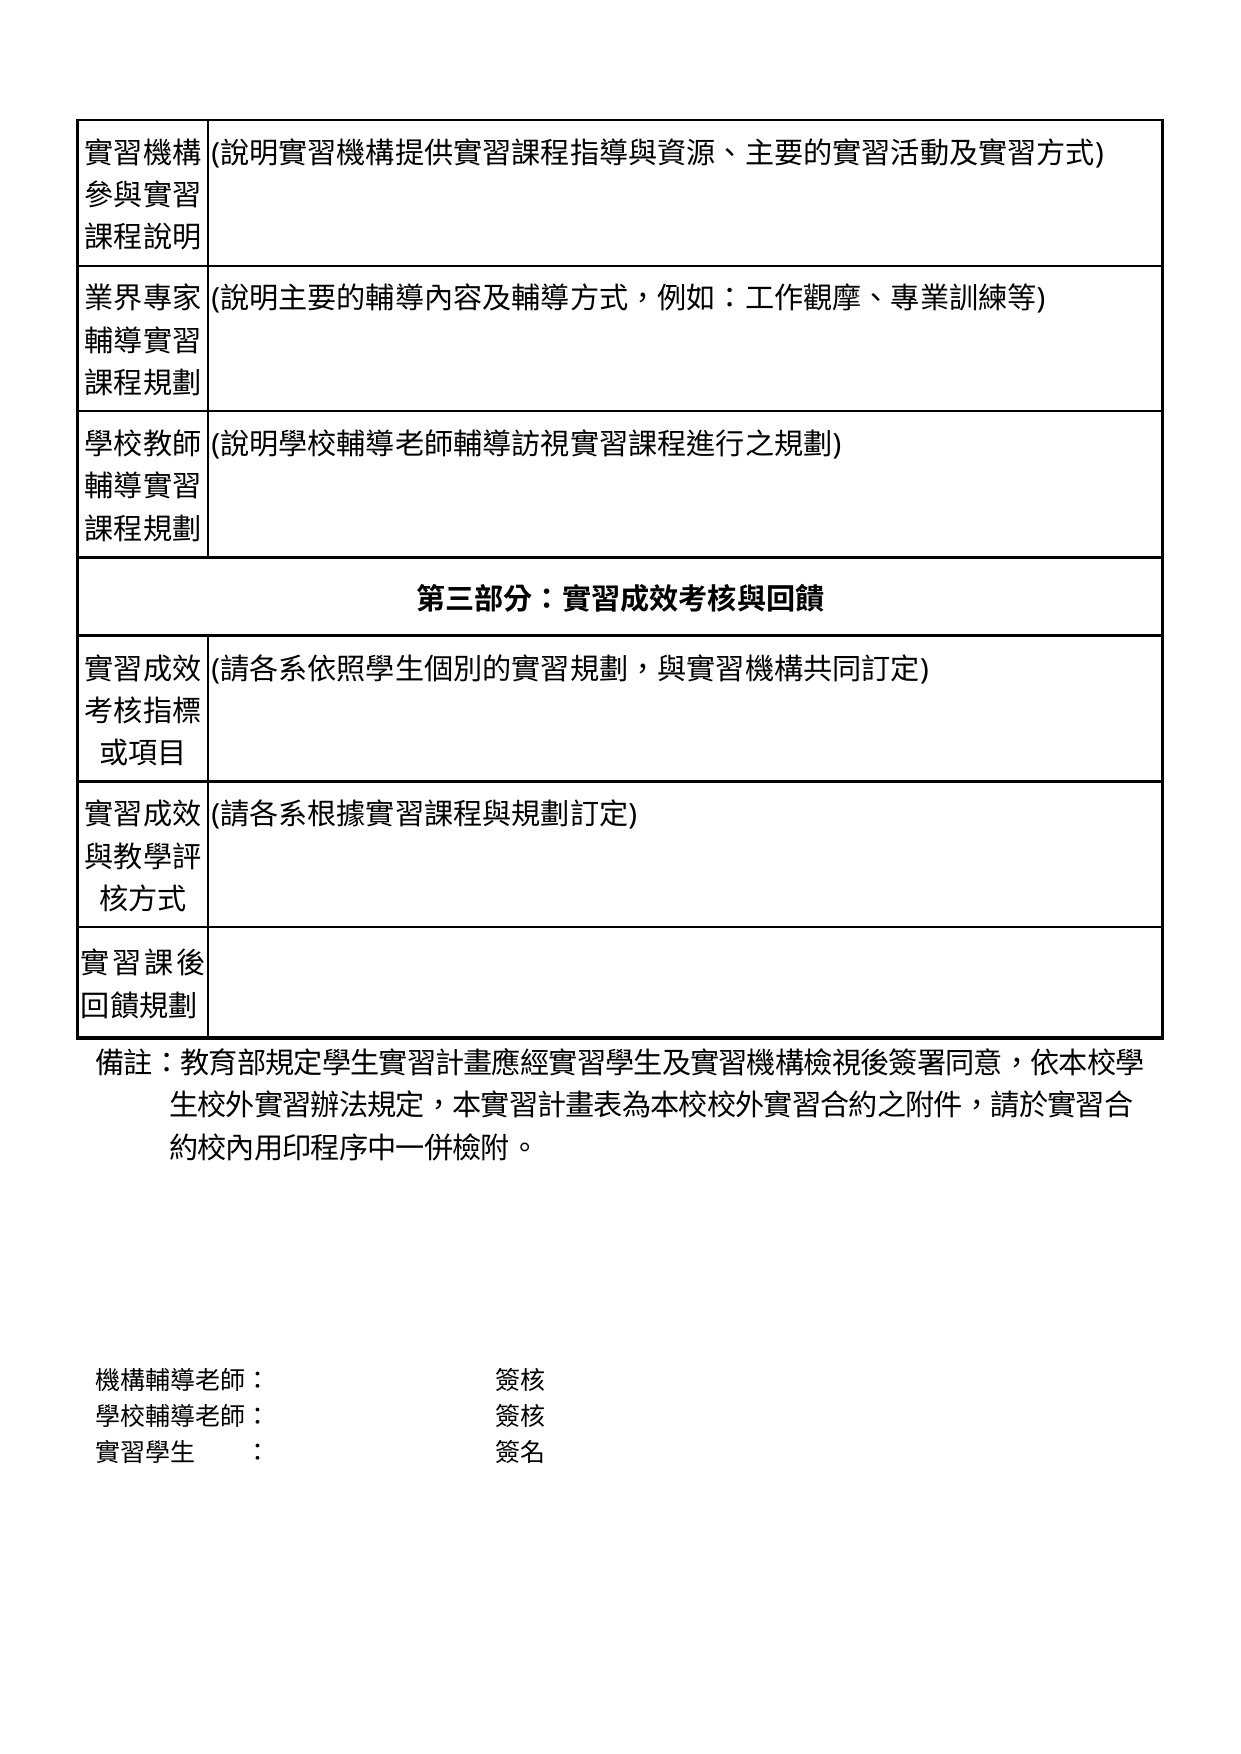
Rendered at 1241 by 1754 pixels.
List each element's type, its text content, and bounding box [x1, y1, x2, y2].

table_cell (請各系依照學生個別的實習規劃，與實習機構共同訂定) [209, 637, 1161, 780]
table_cell 實習機構參與實習課程說明 [79, 121, 207, 264]
table_cell (說明學校輔導老師輔導訪視實習課程進行之規劃) [209, 412, 1161, 556]
text 備註：教育部規定學生實習計畫應經實習學生及實習機構檢視後簽署同意，依本校學生校外實習辦法規定，本實習計畫表為本校校外實習合約之附件，請於實習合約校內用印程序中一併檢附。 [95, 1040, 1146, 1194]
text 學校輔導老師： 簽核 [95, 1397, 1146, 1433]
table_cell 實習課後回饋規劃 [79, 928, 207, 1036]
table_cell (說明實習機構提供實習課程指導與資源、主要的實習活動及實習方式) [209, 121, 1161, 264]
table_cell (請各系根據實習課程與規劃訂定) [209, 783, 1161, 926]
text 機構輔導老師： 簽核 [95, 1360, 1146, 1397]
table_cell 實習成效考核指標或項目 [79, 637, 207, 780]
table_cell 實習成效與教學評核方式 [79, 783, 207, 926]
table_cell 業界專家輔導實習課程規劃 [79, 267, 207, 410]
table_cell 第三部分：實習成效考核與回饋 [79, 559, 1161, 634]
table_cell [209, 928, 1161, 1036]
table_cell (說明主要的輔導內容及輔導方式，例如：工作觀摩、專業訓練等) [209, 267, 1161, 410]
text 實習學生 ： 簽名 [95, 1433, 1146, 1469]
table_cell 學校教師輔導實習課程規劃 [79, 412, 207, 556]
